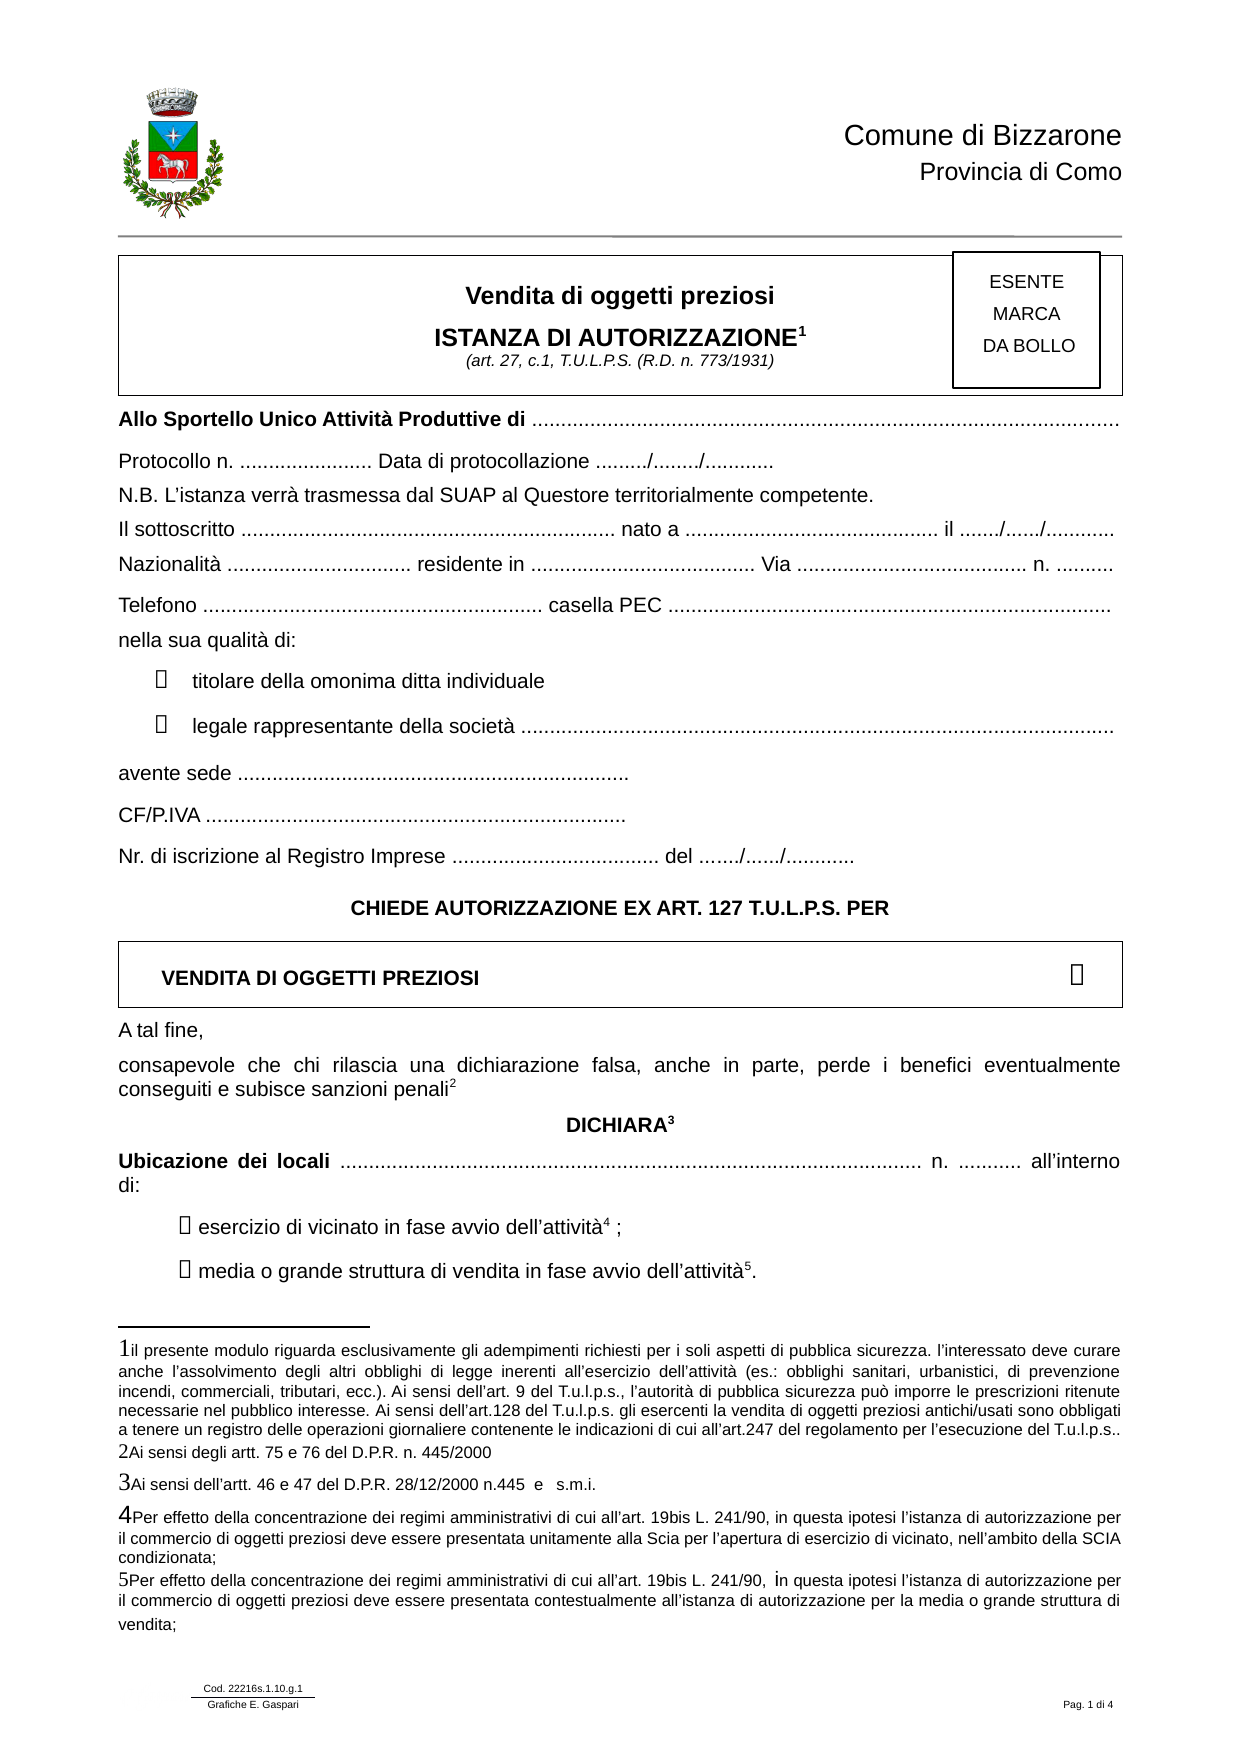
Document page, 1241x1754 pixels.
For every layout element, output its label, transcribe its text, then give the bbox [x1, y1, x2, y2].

text Telefono ........................................................... casella PEC ............................................................................. [118, 593, 1122, 617]
text  esercizio di vicinato in fase avvio dell’attività ; [177, 1208, 1122, 1242]
text Nr. di iscrizione al Registro Imprese .................................... del ......./....../............ [118, 844, 1122, 868]
text CF/P.IVA ......................................................................... [118, 803, 1122, 827]
text DICHIARA [118, 1113, 1122, 1137]
text N.B. L’istanza verrà trasmessa dal SUAP al Questore territorialmente competente. [118, 483, 1122, 507]
text  legale rappresentante della società ....................................................................................................... [153, 706, 1122, 740]
text Protocollo n. ....................... Data di protocollazione ........./......../............ [118, 448, 1122, 472]
text CHIEDE AUTORIZZAZIONE EX ART. 127 T.U.L.P.S. PER [118, 896, 1122, 920]
text Ubicazione dei locali ..................................................................................................... n. ........... all’interno di: [118, 1149, 1122, 1197]
text  titolare della omonima ditta individuale [153, 662, 1122, 696]
text A tal fine, [118, 1018, 1122, 1042]
text Comune di Bizzarone [224, 118, 1122, 152]
text Ai sensi degli artt. 75 e 76 del D.P.R. n. 445/2000 [118, 1439, 1122, 1463]
text Per effetto della concentrazione dei regimi amministrativi di cui all’art. 19bis L. 241/90, in questa ipotesi l’istanza di autorizzazione per il commercio di oggetti preziosi deve essere presentata contestualmente all’istanza di autorizzazione per la media o grande struttura di vendita; [118, 1567, 1122, 1636]
text Ai sensi dell’artt. 46 e 47 del D.P.R. 28/12/2000 n.445 e s.m.i. [118, 1467, 1122, 1496]
text consapevole che chi rilascia una dichiarazione falsa, anche in parte, perde i benefici eventualmente conseguiti e subisce sanzioni penali [118, 1052, 1122, 1100]
text nella sua qualità di: [118, 627, 1122, 651]
text Per effetto della concentrazione dei regimi amministrativi di cui all’art. 19bis L. 241/90, in questa ipotesi l’istanza di autorizzazione per il commercio di oggetti preziosi deve essere presentata unitamente alla Scia per l’apertura di esercizio di vicinato, nell’ambito della SCIA condizionata; [118, 1500, 1122, 1567]
text avente sede .................................................................... [118, 761, 1122, 785]
text  media o grande struttura di vendita in fase avvio dell’attività. [177, 1252, 1122, 1286]
table_header VENDITA DI OGGETTI PREZIOSI  [119, 942, 1122, 1007]
table_header Vendita di oggetti preziosi ISTANZA DI AUTORIZZAZIONE (art. 27, c.1, T.U.L.P.S. (R.D. n. 773/1931) [119, 256, 1122, 395]
picture [122, 87, 224, 219]
text Il sottoscritto ................................................................. nato a ............................................ il ......./....../............ [118, 517, 1122, 541]
text Nazionalità ................................ residente in ....................................... Via ........................................ n. .......... [118, 552, 1122, 576]
text Allo Sportello Unico Attività Produttive di [118, 407, 1122, 431]
text Provincia di Como [224, 157, 1122, 185]
